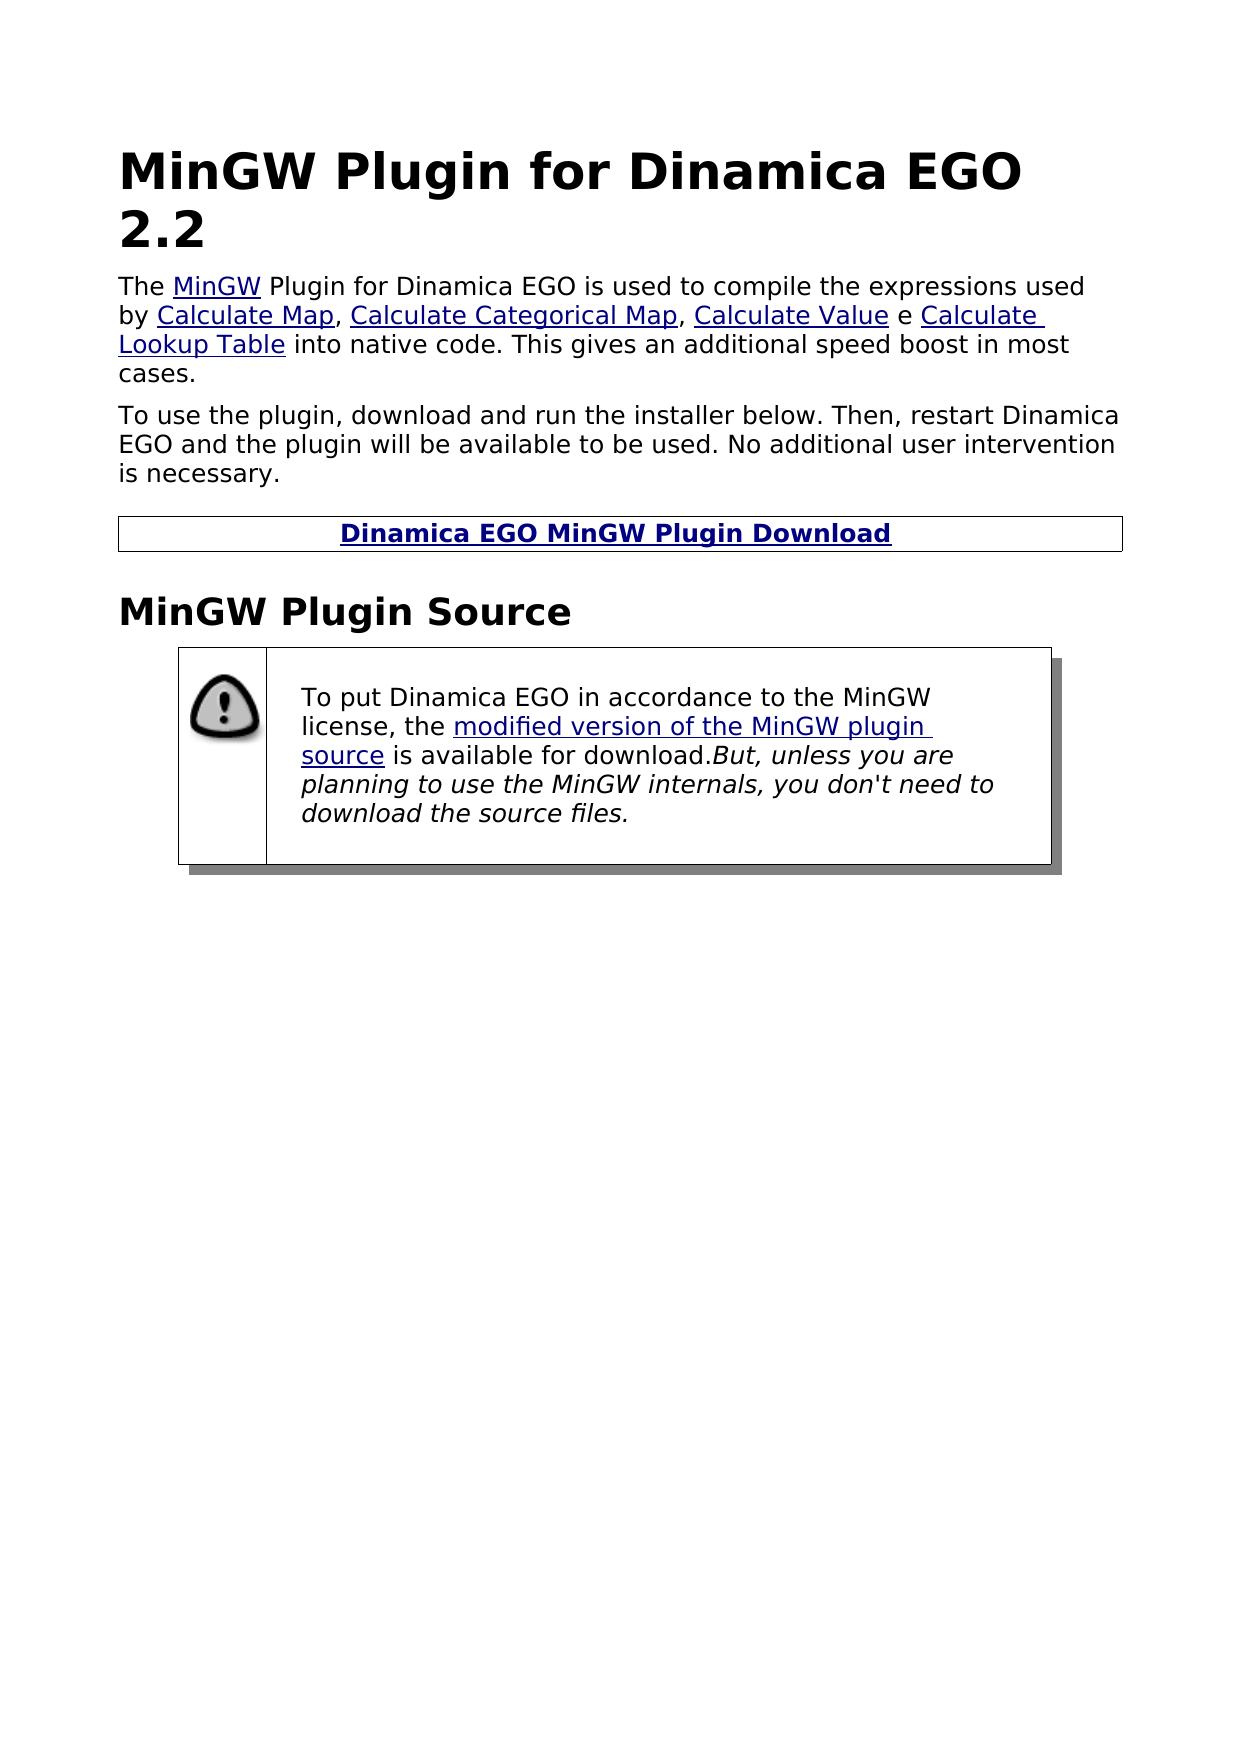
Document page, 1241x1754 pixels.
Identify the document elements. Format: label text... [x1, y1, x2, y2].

text To use the plugin, download and run the installer below. Then, restart Dinamica EGO and the plugin will be available to be used. No additional user intervention is necessary. [118, 401, 1122, 489]
subtitle MinGW Plugin Source [118, 591, 1122, 635]
subtitle MinGW Plugin for Dinamica EGO 2.2 [118, 143, 1122, 259]
picture [190, 671, 266, 746]
table_header Dinamica EGO MinGW Plugin Download [119, 517, 1122, 551]
text The MinGW Plugin for Dinamica EGO is used to compile the expressions used by Calculate Map, Calculate Categorical Map, Calculate Value e Calculate Lookup Table into native code. This gives an additional speed boost in most cases. [118, 272, 1122, 389]
table_header To put Dinamica EGO in accordance to the MinGW license, the modified version of the MinGW plugin source is available for download.But, unless you are planning to use the MinGW internals, you don't need to download the source files. [267, 648, 1051, 864]
table_header [179, 648, 266, 864]
